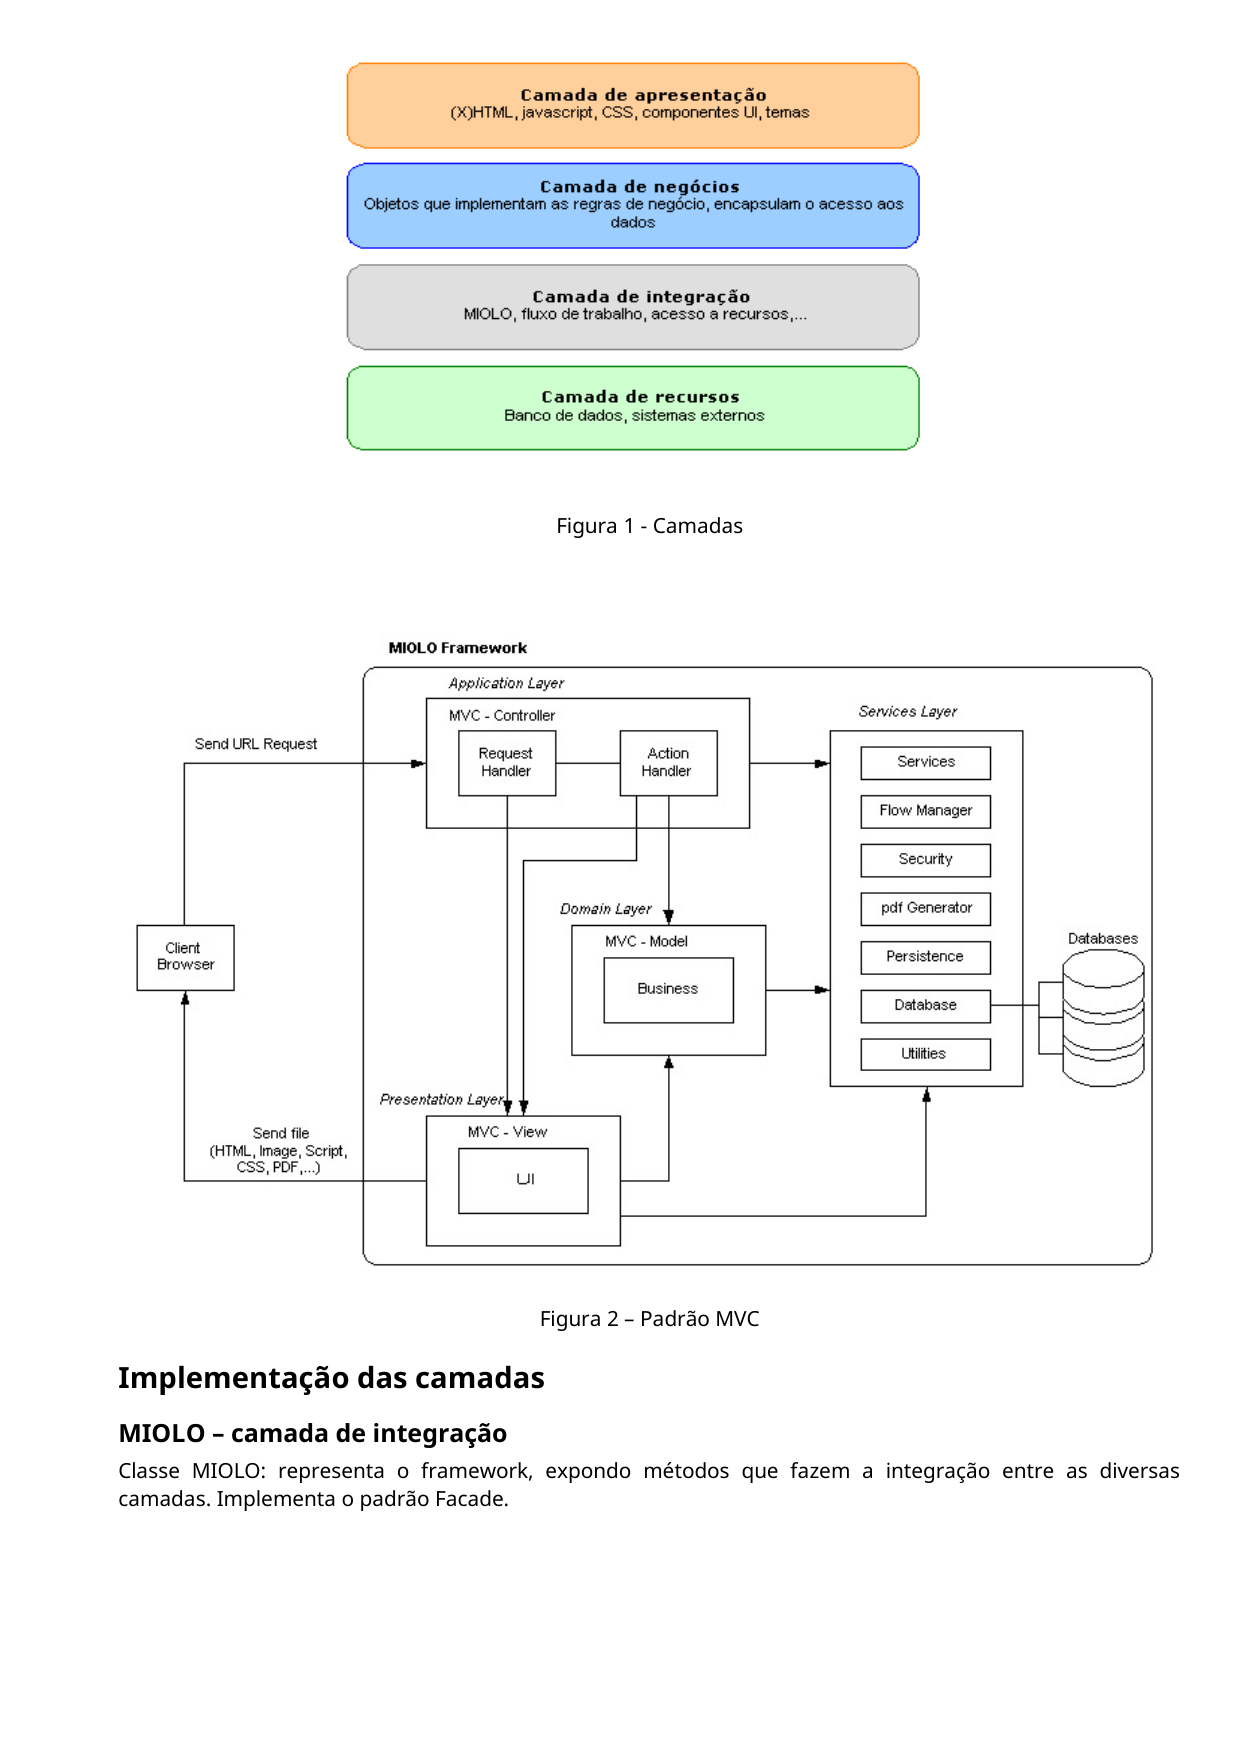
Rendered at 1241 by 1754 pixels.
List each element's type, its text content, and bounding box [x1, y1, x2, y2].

picture [344, 60, 923, 452]
subtitle Implementação das camadas [118, 1358, 1181, 1397]
text Classe MIOLO: representa o framework, expondo métodos que fazem a integração entre as diversas camadas. Implementa o padrão Facade. [118, 1456, 1181, 1513]
text Figura 2 – Padrão MVC [118, 1304, 1181, 1333]
subtitle MIOLO – camada de integração [118, 1416, 1181, 1450]
text Figura 1 - Camadas [118, 511, 1181, 539]
picture [134, 633, 1165, 1267]
